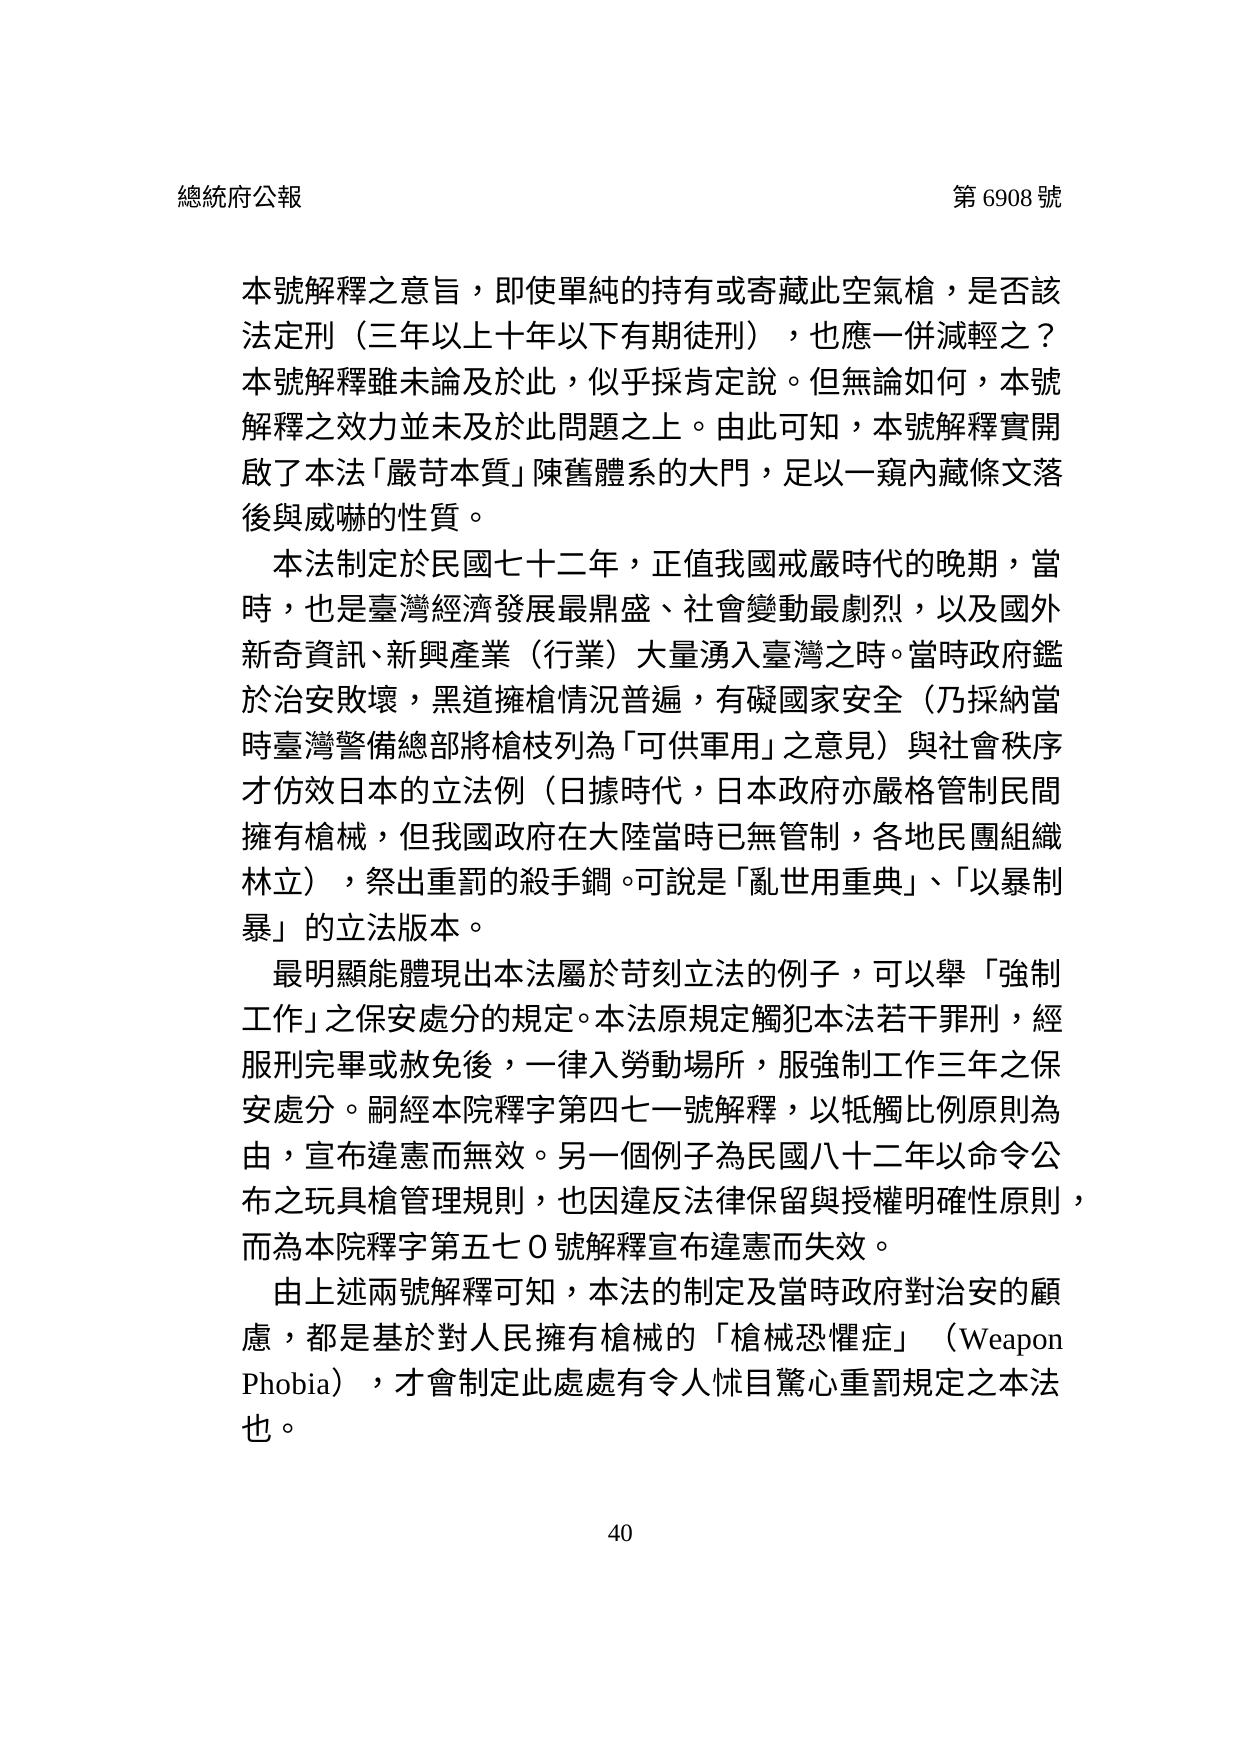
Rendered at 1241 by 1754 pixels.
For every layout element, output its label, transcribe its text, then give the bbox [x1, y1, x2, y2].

text 本法制定於民國七十二年，正值我國戒嚴時代的晚期，當時，也是臺灣經濟發展最鼎盛、社會變動最劇烈，以及國外新奇資訊、新興產業（行業）大量湧入臺灣之時。當時政府鑑於治安敗壞，黑道擁槍情況普遍，有礙國家安全（乃採納當時臺灣警備總部將槍枝列為「可供軍用」之意見）與社會秩序，才仿效日本的立法例（日據時代，日本政府亦嚴格管制民間擁有槍械，但我國政府在大陸當時已無管制，各地民團組織林立），祭出重罰的殺手鐧。可說是「亂世用重典」、「以暴制暴」的立法版本。 [241, 539, 1063, 949]
text 由上述兩號解釋可知，本法的制定及當時政府對治安的顧慮，都是基於對人民擁有槍械的「槍械恐懼症」（Weapon Phobia），才會制定此處處有令人怵目驚心重罰規定之本法也。 [241, 1267, 1063, 1449]
text 本號解釋理由雖只針對上述比較是「中度」的情形—未經許可「製造」低殺傷力的槍械—表示了立法合憲的見解：「…為防止暴力犯罪，以保障人民生命、身體、自由及財產等之安全，立法目的符合重要之憲法價值」。易言之，肯定了立法者大致上可以運用重罰的方式來管制槍械。如以「舉輕以明重」的原則來推論，大概可以得知本號解釋多數意見同意：凡是殺傷力較大的槍械（例如本法第七條所規範者），不論持有、或製造、運輸，都得處以重刑而無違憲之虞。至於殺傷力較小的槍械，如本原因案件聲請解釋之空氣槍，只是單純的製造，即不可處以五年以上的重刑，甚至減輕一半亦嫌過重。然依本號解釋之意旨，即使單純的持有或寄藏此空氣槍，是否該法定刑（三年以上十年以下有期徒刑），也應一併減輕之？本號解釋雖未論及於此，似乎採肯定說。但無論如何，本號解釋之效力並未及於此問題之上。由此可知，本號解釋實開啟了本法「嚴苛本質」陳舊體系的大門，足以一窺內藏條文落後與威嚇的性質。 [241, 266, 1063, 539]
text 最明顯能體現出本法屬於苛刻立法的例子，可以舉「強制工作」之保安處分的規定。本法原規定觸犯本法若干罪刑，經服刑完畢或赦免後，一律入勞動場所，服強制工作三年之保安處分。嗣經本院釋字第四七一號解釋，以牴觸比例原則為由，宣布違憲而無效。另一個例子為民國八十二年以命令公布之玩具槍管理規則，也因違反法律保留與授權明確性原則，而為本院釋字第五七０號解釋宣布違憲而失效。 [241, 949, 1063, 1267]
